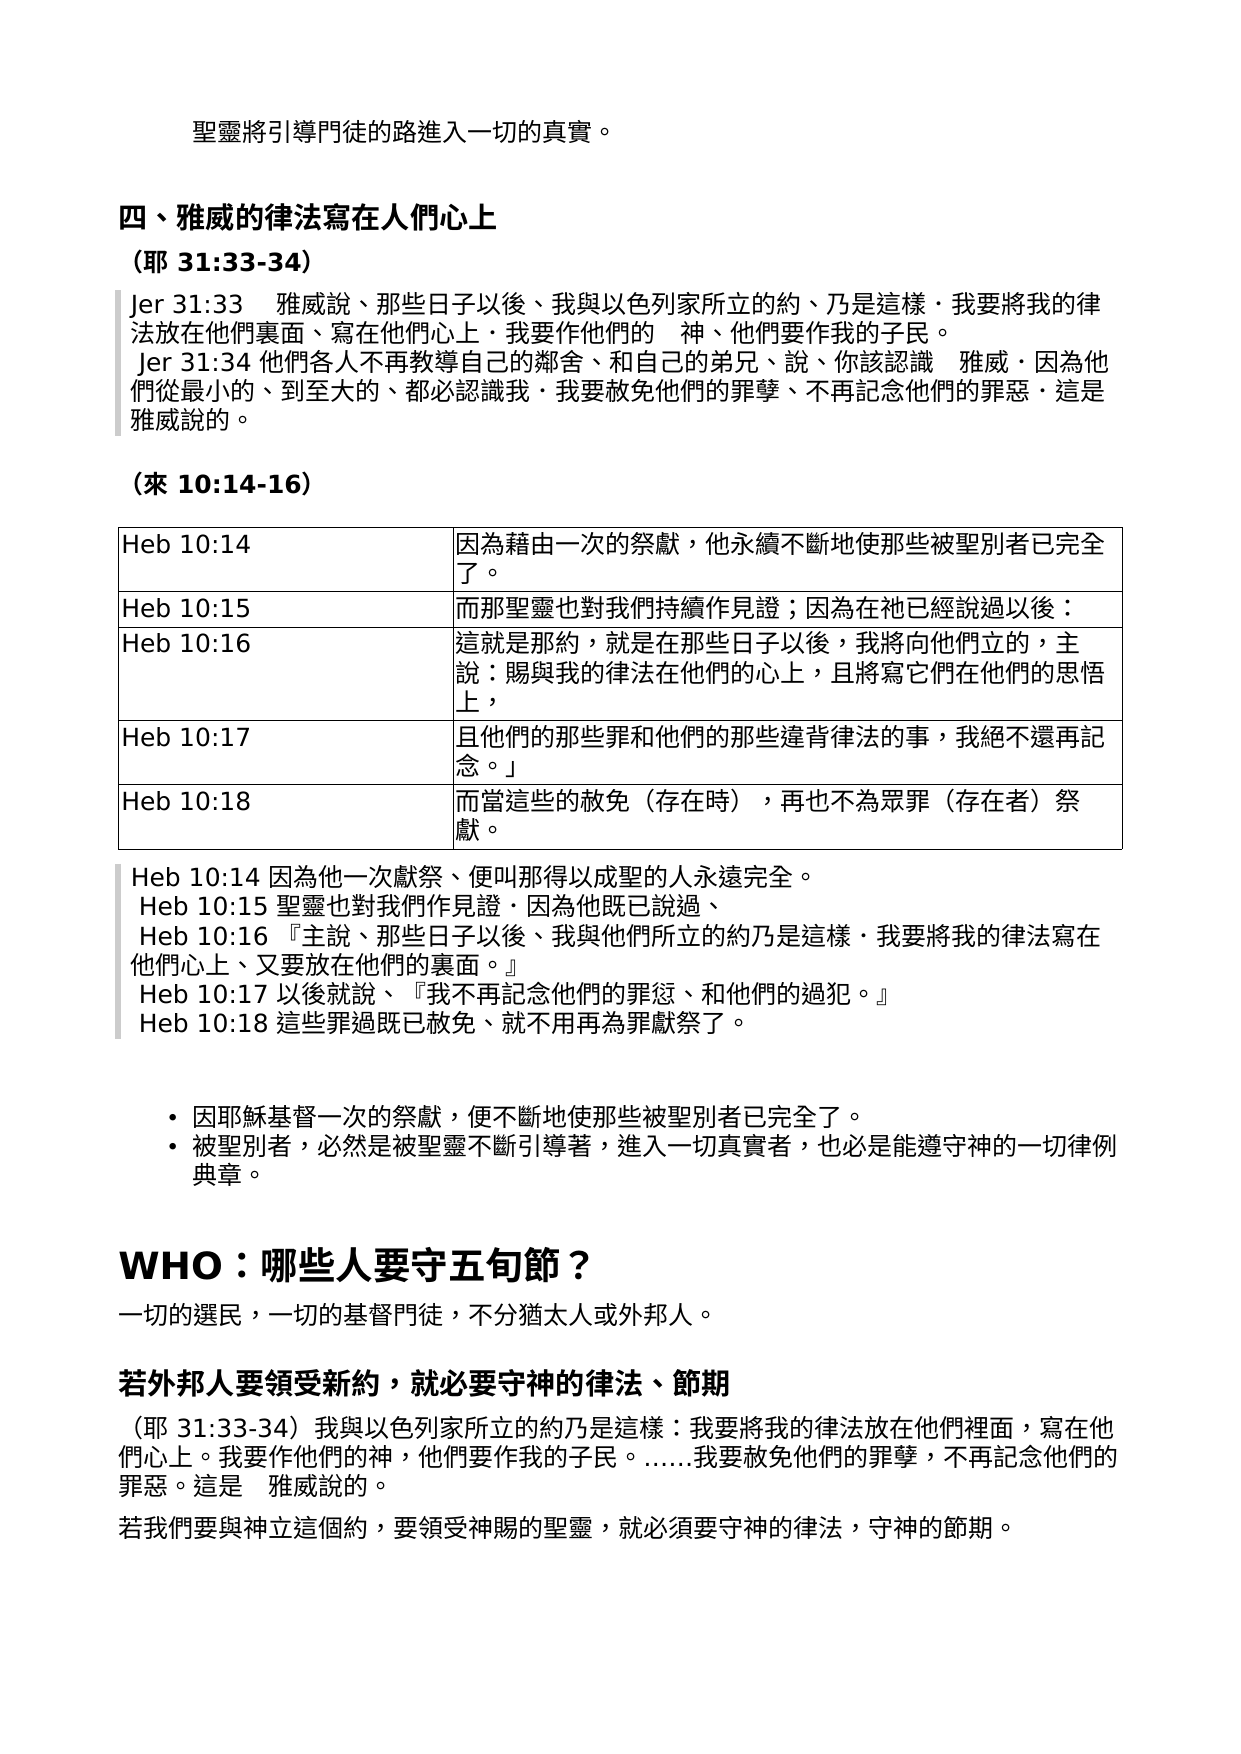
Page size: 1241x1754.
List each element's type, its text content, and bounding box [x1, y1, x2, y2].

table_header 因為藉由一次的祭獻，他永續不斷地使那些被聖別者已完全了。 [454, 528, 1122, 591]
subtitle WHO：哪些人要守五旬節？ [118, 1245, 1122, 1288]
text （耶 31:33-34） [118, 248, 1122, 277]
table_header Heb 10:14 [119, 528, 453, 591]
list 因耶穌基督一次的祭獻，便不斷地使那些被聖別者已完全了。 [177, 1103, 1122, 1132]
table_cell 而那聖靈也對我們持續作見證；因為在祂已經說過以後： [454, 592, 1122, 627]
table_cell Heb 10:17 [119, 721, 453, 784]
text 一切的選民，一切的基督門徒，不分猶太人或外邦人。 [118, 1301, 1122, 1330]
text （來 10:14-16） [118, 471, 1122, 500]
table_cell Heb 10:18 [119, 785, 453, 848]
text （耶 31:33-34）我與以色列家所立的約乃是這樣：我要將我的律法放在他們裡面，寫在他們心上。我要作他們的神，他們要作我的子民。……我要赦免他們的罪孽，不再記念他們的罪惡。這是 雅威說的。 [118, 1414, 1122, 1502]
list 聖靈將引導門徒的路進入一切的真實。 [177, 118, 1122, 147]
subtitle 若外邦人要領受新約，就必要守神的律法、節期 [118, 1368, 1122, 1402]
table_cell 而當這些的赦免（存在時），再也不為眾罪（存在者）祭獻。 [454, 785, 1122, 848]
table_cell 且他們的那些罪和他們的那些違背律法的事，我絕不還再記念。」 [454, 721, 1122, 784]
table_cell Heb 10:16 [119, 628, 453, 720]
list 被聖別者，必然是被聖靈不斷引導著，進入一切真實者，也必是能遵守神的一切律例典章。 [177, 1132, 1122, 1190]
table_header Heb 10:14 因為他一次獻祭、便叫那得以成聖的人永遠完全。 Heb 10:15 聖靈也對我們作見證．因為他既已說過、 Heb 10:16 『主說、那些日子以後、我與他們所立的約乃是這樣．我要將我的律法寫在他們心上、又要放在他們的裏面。』 Heb 10:17 以後就說、『我不再記念他們的罪愆、和他們的過犯。』 Heb 10:18 這些罪過既已赦免、就不用再為罪獻祭了。 [121, 864, 1122, 1038]
table_header Jer 31:33 雅威說、那些日子以後、我與以色列家所立的約、乃是這樣．我要將我的律法放在他們裏面、寫在他們心上．我要作他們的 神、他們要作我的子民。 Jer 31:34 他們各人不再教導自己的鄰舍、和自己的弟兄、說、你該認識 雅威．因為他們從最小的、到至大的、都必認識我．我要赦免他們的罪孽、不再記念他們的罪惡．這是 雅威說的。 [121, 290, 1122, 436]
text 若我們要與神立這個約，要領受神賜的聖靈，就必須要守神的律法，守神的節期。 [118, 1514, 1122, 1543]
subtitle 四、雅威的律法寫在人們心上 [118, 202, 1122, 236]
table_cell 這就是那約，就是在那些日子以後，我將向他們立的，主說：賜與我的律法在他們的心上，且將寫它們在他們的思悟上， [454, 628, 1122, 720]
table_cell Heb 10:15 [119, 592, 453, 627]
